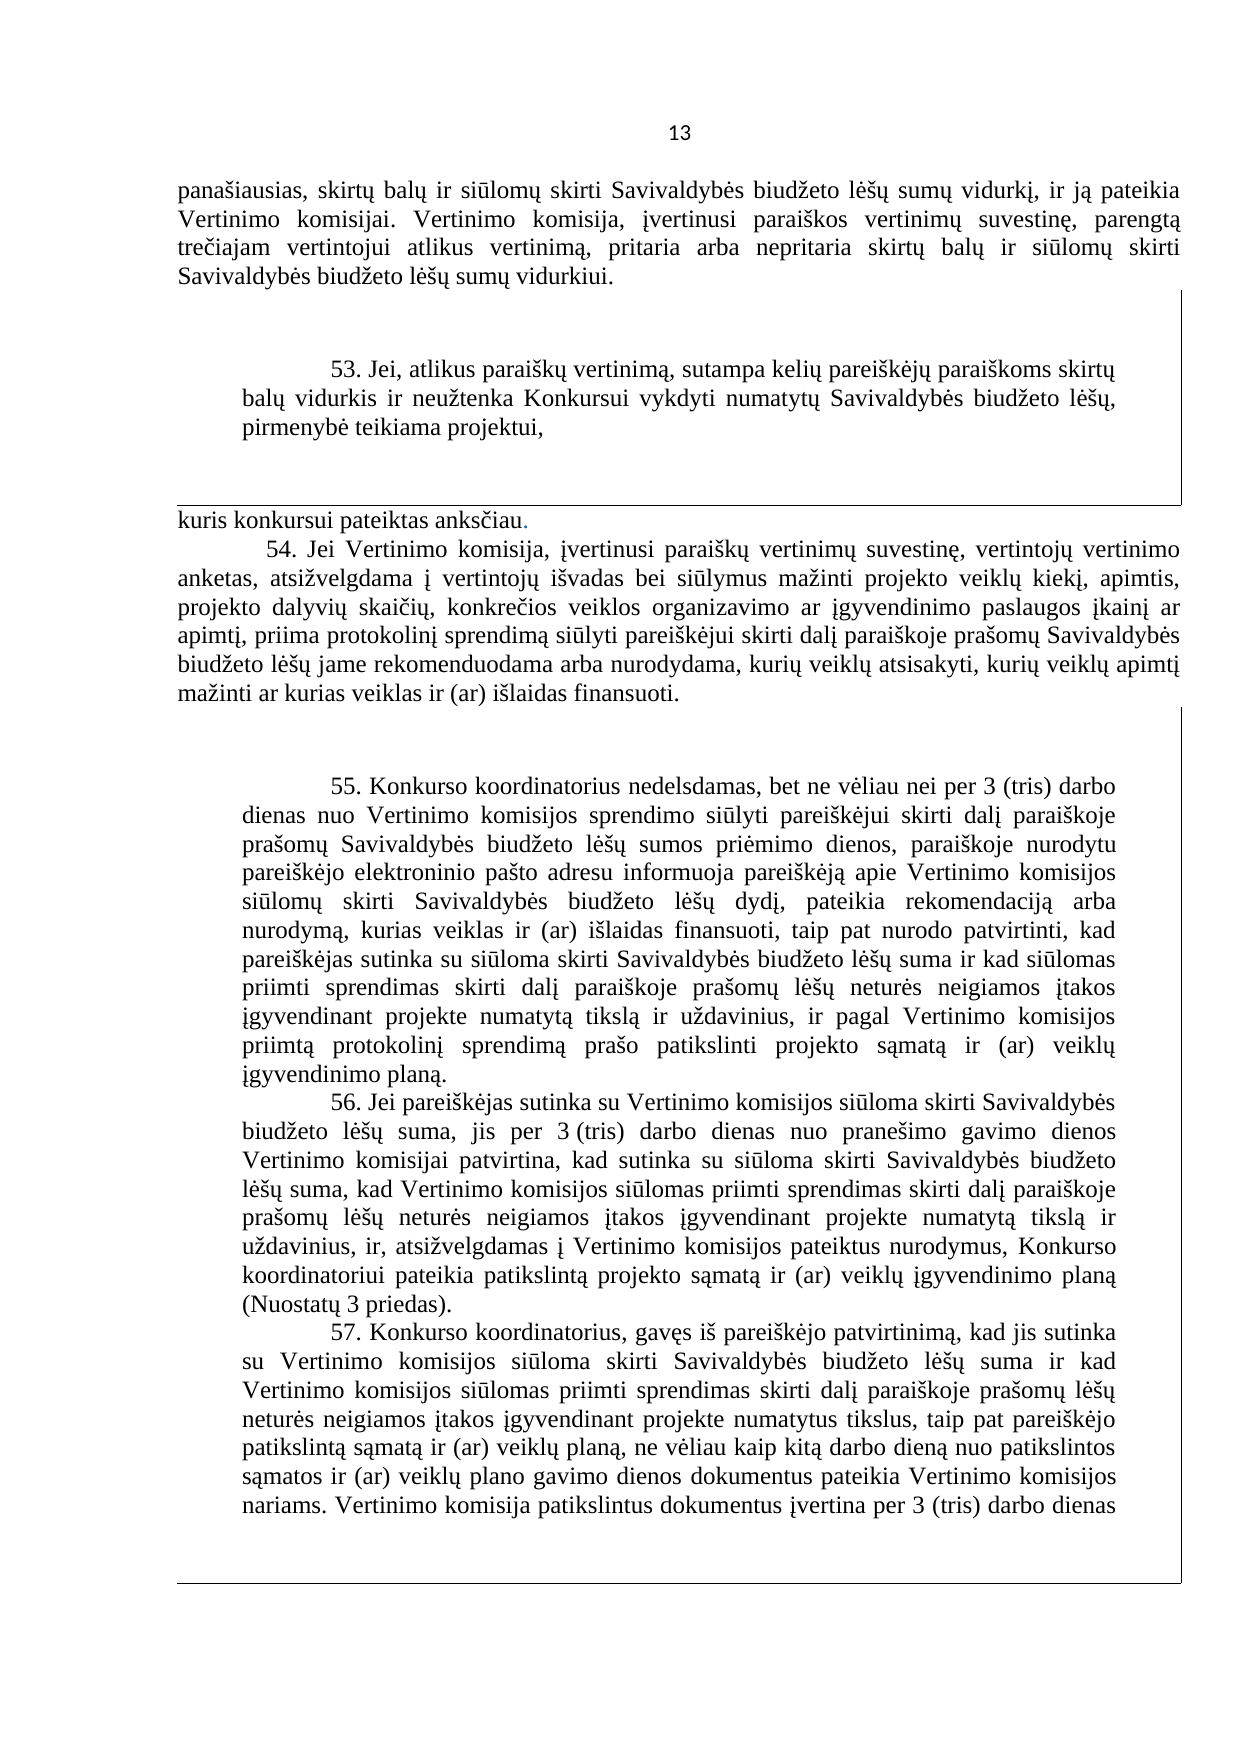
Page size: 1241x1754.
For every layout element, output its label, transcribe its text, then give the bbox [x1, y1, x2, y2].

text 57. Konkurso koordinatorius, gavęs iš pareiškėjo patvirtinimą, kad jis sutinka su Vertinimo komisijos siūloma skirti Savivaldybės biudžeto lėšų suma ir kad Vertinimo komisijos siūlomas priimti sprendimas skirti dalį paraiškoje prašomų lėšų neturės neigiamos įtakos įgyvendinant projekte numatytus tikslus, taip pat pareiškėjo patikslintą sąmatą ir (ar) veiklų planą, ne vėliau kaip kitą darbo dieną nuo patikslintos sąmatos ir (ar) veiklų plano gavimo dienos dokumentus pateikia Vertinimo komisijos nariams. Vertinimo komisija patikslintus dokumentus įvertina per 3 (tris) darbo dienas [177, 1317, 1181, 1583]
text panašiausias, skirtų balų ir siūlomų skirti Savivaldybės biudžeto lėšų sumų vidurkį, ir ją pateikia Vertinimo komisijai. Vertinimo komisija, įvertinusi paraiškos vertinimų suvestinę, parengtą trečiajam vertintojui atlikus vertinimą, pritaria arba nepritaria skirtų balų ir siūlomų skirti Savivaldybės biudžeto lėšų sumų vidurkiui. [177, 175, 1181, 290]
text kuris konkursui pateiktas anksčiau. [177, 505, 1181, 534]
text 54. Jei Vertinimo komisija, įvertinusi paraiškų vertinimų suvestinę, vertintojų vertinimo anketas, atsižvelgdama į vertintojų išvadas bei siūlymus mažinti projekto veiklų kiekį, apimtis, projekto dalyvių skaičių, konkrečios veiklos organizavimo ar įgyvendinimo paslaugos įkainį ar apimtį, priima protokolinį sprendimą siūlyti pareiškėjui skirti dalį paraiškoje prašomų Savivaldybės biudžeto lėšų jame rekomenduodama arba nurodydama, kurių veiklų atsisakyti, kurių veiklų apimtį mažinti ar kurias veiklas ir (ar) išlaidas finansuoti. [177, 534, 1181, 707]
text 53. Jei, atlikus paraiškų vertinimą, sutampa kelių pareiškėjų paraiškoms skirtų balų vidurkis ir neužtenka Konkursui vykdyti numatytų Savivaldybės biudžeto lėšų, pirmenybė teikiama projektui, [177, 290, 1181, 505]
text 55. Konkurso koordinatorius nedelsdamas, bet ne vėliau nei per 3 (tris) darbo dienas nuo Vertinimo komisijos sprendimo siūlyti pareiškėjui skirti dalį paraiškoje prašomų Savivaldybės biudžeto lėšų sumos priėmimo dienos, paraiškoje nurodytu pareiškėjo elektroninio pašto adresu informuoja pareiškėją apie Vertinimo komisijos siūlomų skirti Savivaldybės biudžeto lėšų dydį, pateikia rekomendaciją arba nurodymą, kurias veiklas ir (ar) išlaidas finansuoti, taip pat nurodo patvirtinti, kad pareiškėjas sutinka su siūloma skirti Savivaldybės biudžeto lėšų suma ir kad siūlomas priimti sprendimas skirti dalį paraiškoje prašomų lėšų neturės neigiamos įtakos įgyvendinant projekte numatytą tikslą ir uždavinius, ir pagal Vertinimo komisijos priimtą protokolinį sprendimą prašo patikslinti projekto sąmatą ir (ar) veiklų įgyvendinimo planą. [177, 707, 1181, 1087]
text 56. Jei pareiškėjas sutinka su Vertinimo komisijos siūloma skirti Savivaldybės biudžeto lėšų suma, jis per 3 (tris) darbo dienas nuo pranešimo gavimo dienos Vertinimo komisijai patvirtina, kad sutinka su siūloma skirti Savivaldybės biudžeto lėšų suma, kad Vertinimo komisijos siūlomas priimti sprendimas skirti dalį paraiškoje prašomų lėšų neturės neigiamos įtakos įgyvendinant projekte numatytą tikslą ir uždavinius, ir, atsižvelgdamas į Vertinimo komisijos pateiktus nurodymus, Konkurso koordinatoriui pateikia patikslintą projekto sąmatą ir (ar) veiklų įgyvendinimo planą (Nuostatų 3 priedas). [177, 1087, 1181, 1317]
